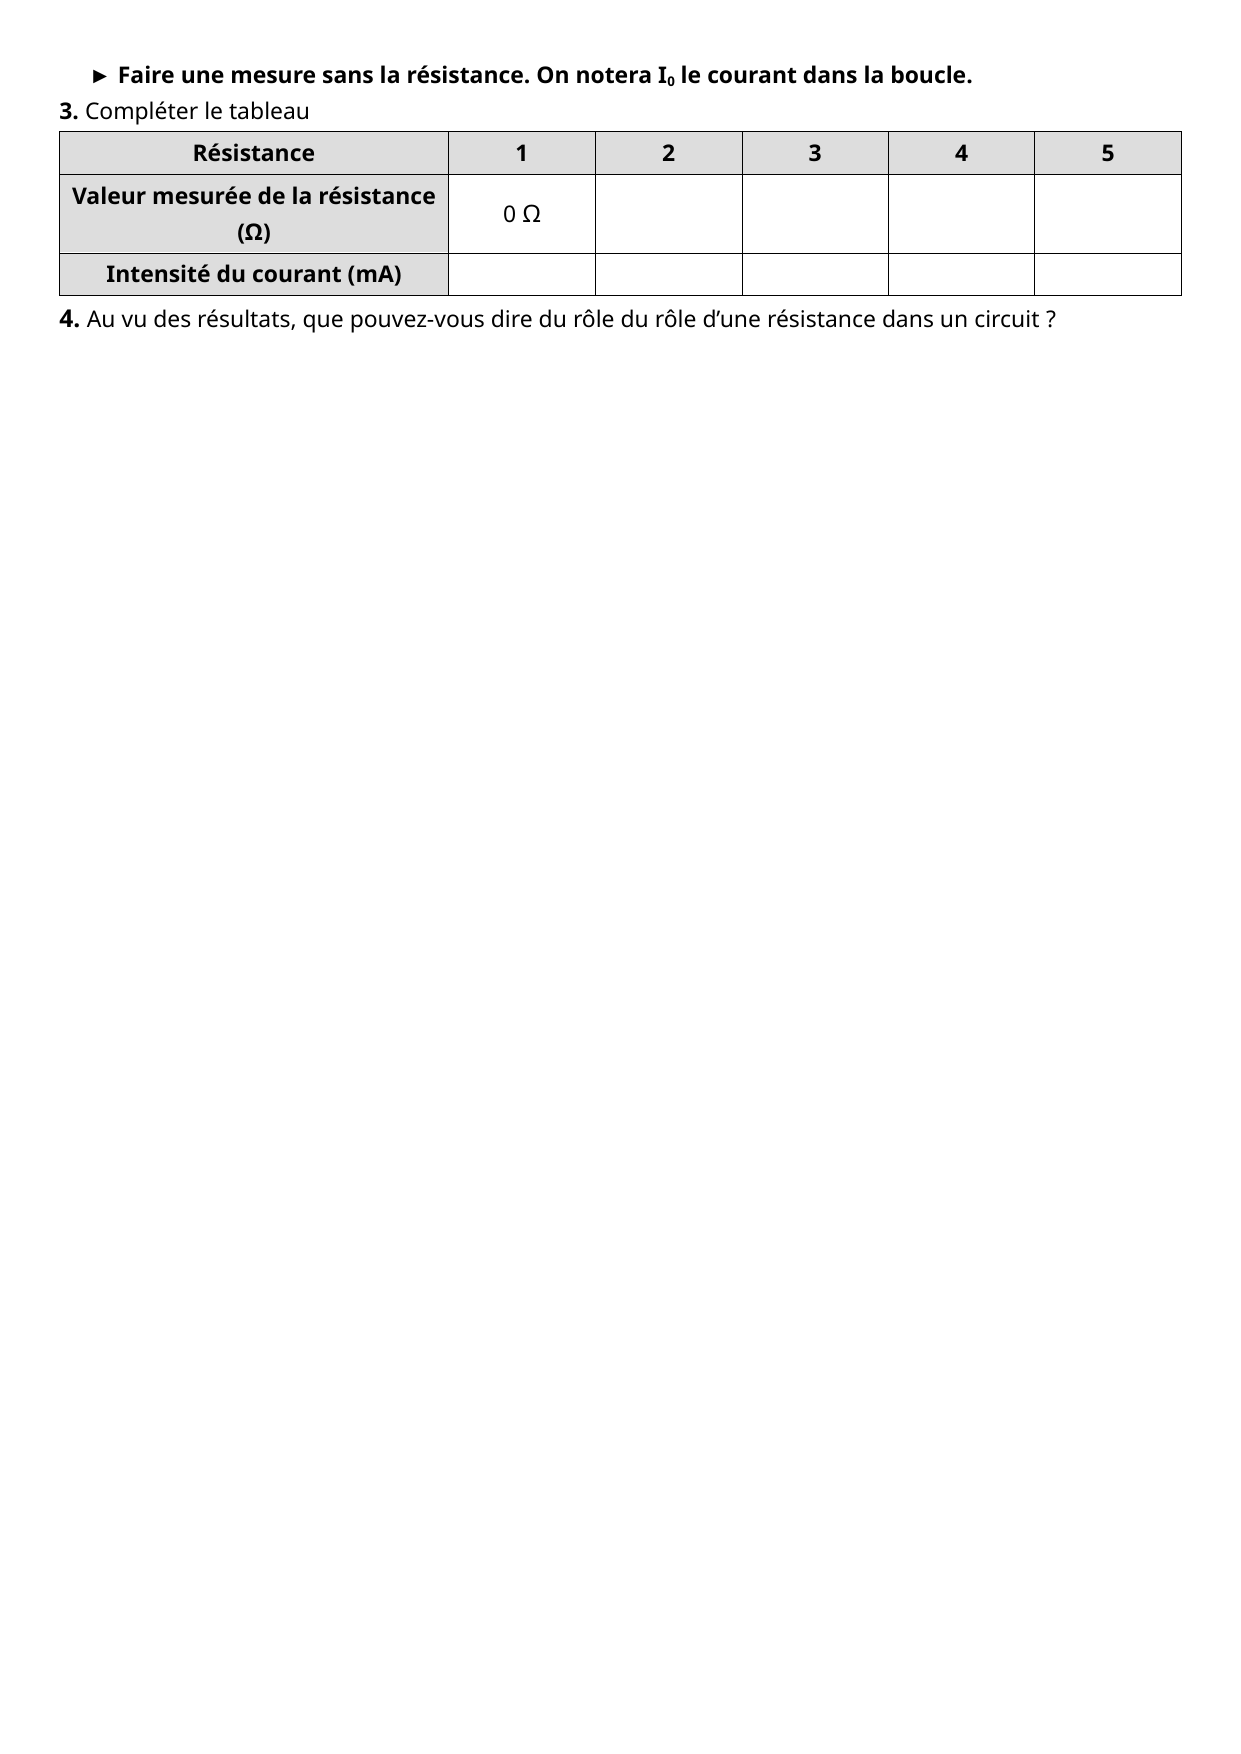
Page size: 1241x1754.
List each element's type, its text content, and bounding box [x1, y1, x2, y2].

table_cell [743, 175, 888, 252]
list Compléter le tableau [59, 95, 1181, 126]
table_cell 0 Ω [449, 175, 595, 252]
table_cell [449, 254, 595, 295]
table_cell [1035, 175, 1181, 252]
table_header 1 [449, 132, 595, 174]
table_cell [1035, 254, 1181, 295]
table_cell [596, 175, 742, 252]
table_header Résistance [60, 132, 448, 174]
table_header 5 [1035, 132, 1181, 174]
table_header 4 [889, 132, 1034, 174]
table_cell [889, 254, 1034, 295]
table_cell Intensité du courant (mA) [60, 254, 448, 295]
table_header 2 [596, 132, 742, 174]
table_cell [596, 254, 742, 295]
table_header 3 [743, 132, 888, 174]
list Faire une mesure sans la résistance. On notera I0 le courant dans la boucle. [88, 59, 1181, 90]
list Au vu des résultats, que pouvez-vous dire du rôle du rôle d’une résistance dans un circuit ? [59, 301, 1181, 368]
table_cell [889, 175, 1034, 252]
table_cell [743, 254, 888, 295]
table_cell Valeur mesurée de la résistance (Ω) [60, 175, 448, 252]
